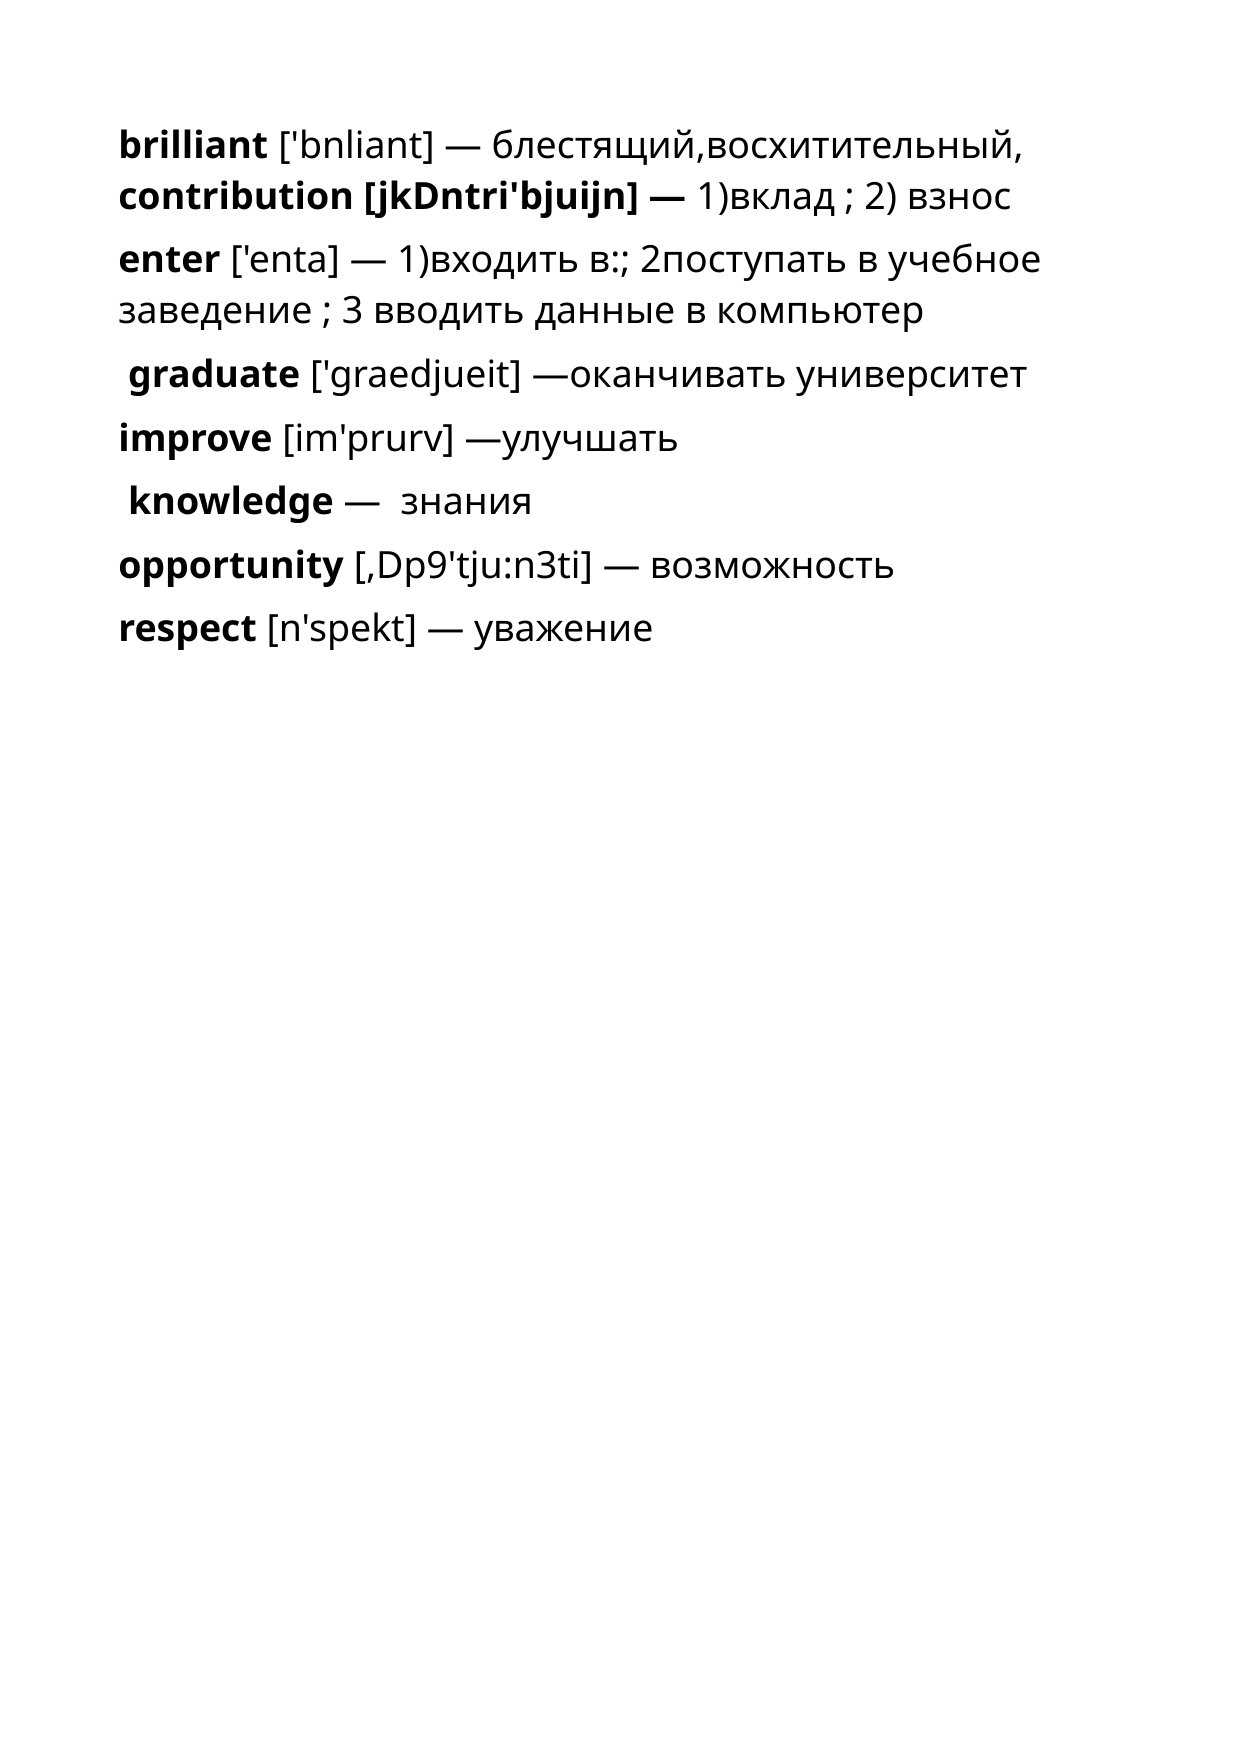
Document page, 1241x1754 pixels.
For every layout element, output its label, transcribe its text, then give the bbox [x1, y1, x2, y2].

text graduate ['graedjueit] —оканчивать университет [118, 347, 1122, 398]
text enter ['enta] — 1)входить в:; 2поступать в учебное заведение ; 3 вводить данные в компьютер [118, 233, 1122, 335]
text brilliant ['bnliant] — блестящий,восхитительный, contribution [jkDntri'bjuijn] — 1)вклад ; 2) взнос [118, 118, 1122, 220]
text respect [n'spekt] — уважение [118, 601, 1122, 652]
text opportunity [,Dp9'tju:n3ti] — возможность [118, 538, 1122, 589]
text knowledge — знания [118, 474, 1122, 525]
text improve [im'prurv] —улучшать [118, 411, 1122, 462]
